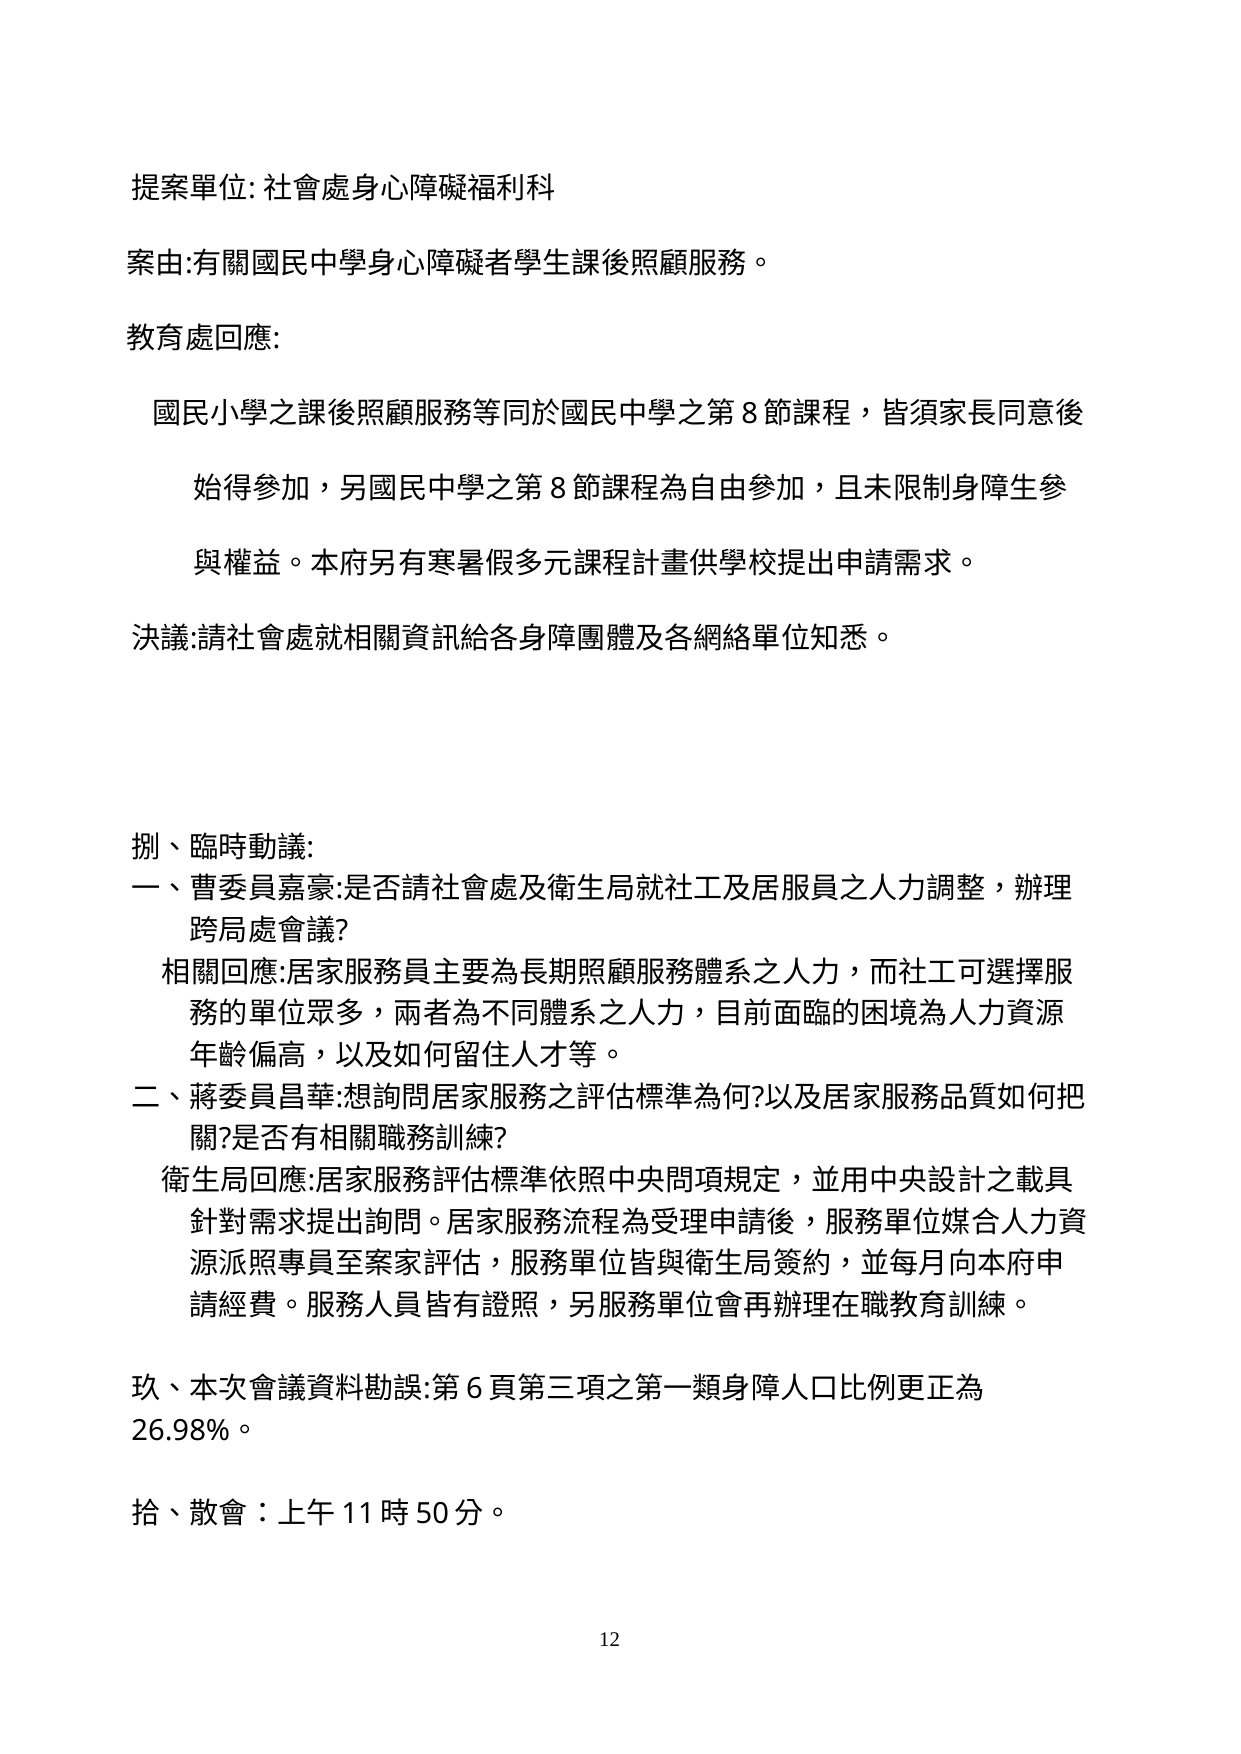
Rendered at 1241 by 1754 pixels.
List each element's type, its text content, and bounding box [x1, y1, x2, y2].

text 決議:請社會處就相關資訊給各身障團體及各網絡單位知悉。 [131, 599, 1087, 674]
text 拾、散會：上午11時50分。 [131, 1490, 1087, 1532]
text 捌、臨時動議: [131, 824, 1087, 865]
text 二、蔣委員昌華:想詢問居家服務之評估標準為何?以及居家服務品質如何把關?是否有相關職務訓練? [131, 1074, 1087, 1157]
text 提案單位: 社會處身心障礙福利科 [131, 149, 1087, 224]
text 案由:有關國民中學身心障礙者學生課後照顧服務。 [119, 224, 1087, 299]
text 衛生局回應:居家服務評估標準依照中央問項規定，並用中央設計之載具針對需求提出詢問。居家服務流程為受理申請後，服務單位媒合人力資源派照專員至案家評估，服務單位皆與衛生局簽約，並每月向本府申請經費。服務人員皆有證照，另服務單位會再辦理在職教育訓練。 [131, 1157, 1087, 1324]
text 國民小學之課後照顧服務等同於國民中學之第8節課程，皆須家長同意後始得參加，另國民中學之第8節課程為自由參加，且未限制身障生參與權益。本府另有寒暑假多元課程計畫供學校提出申請需求。 [106, 374, 1087, 599]
text 教育處回應: [119, 299, 1087, 374]
text 相關回應:居家服務員主要為長期照顧服務體系之人力，而社工可選擇服務的單位眾多，兩者為不同體系之人力，目前面臨的困境為人力資源年齡偏高，以及如何留住人才等。 [131, 949, 1087, 1074]
text 一、曹委員嘉豪:是否請社會處及衛生局就社工及居服員之人力調整，辦理跨局處會議? [131, 865, 1087, 949]
text 玖、本次會議資料勘誤:第6頁第三項之第一類身障人口比例更正為26.98%。 [131, 1365, 1087, 1449]
